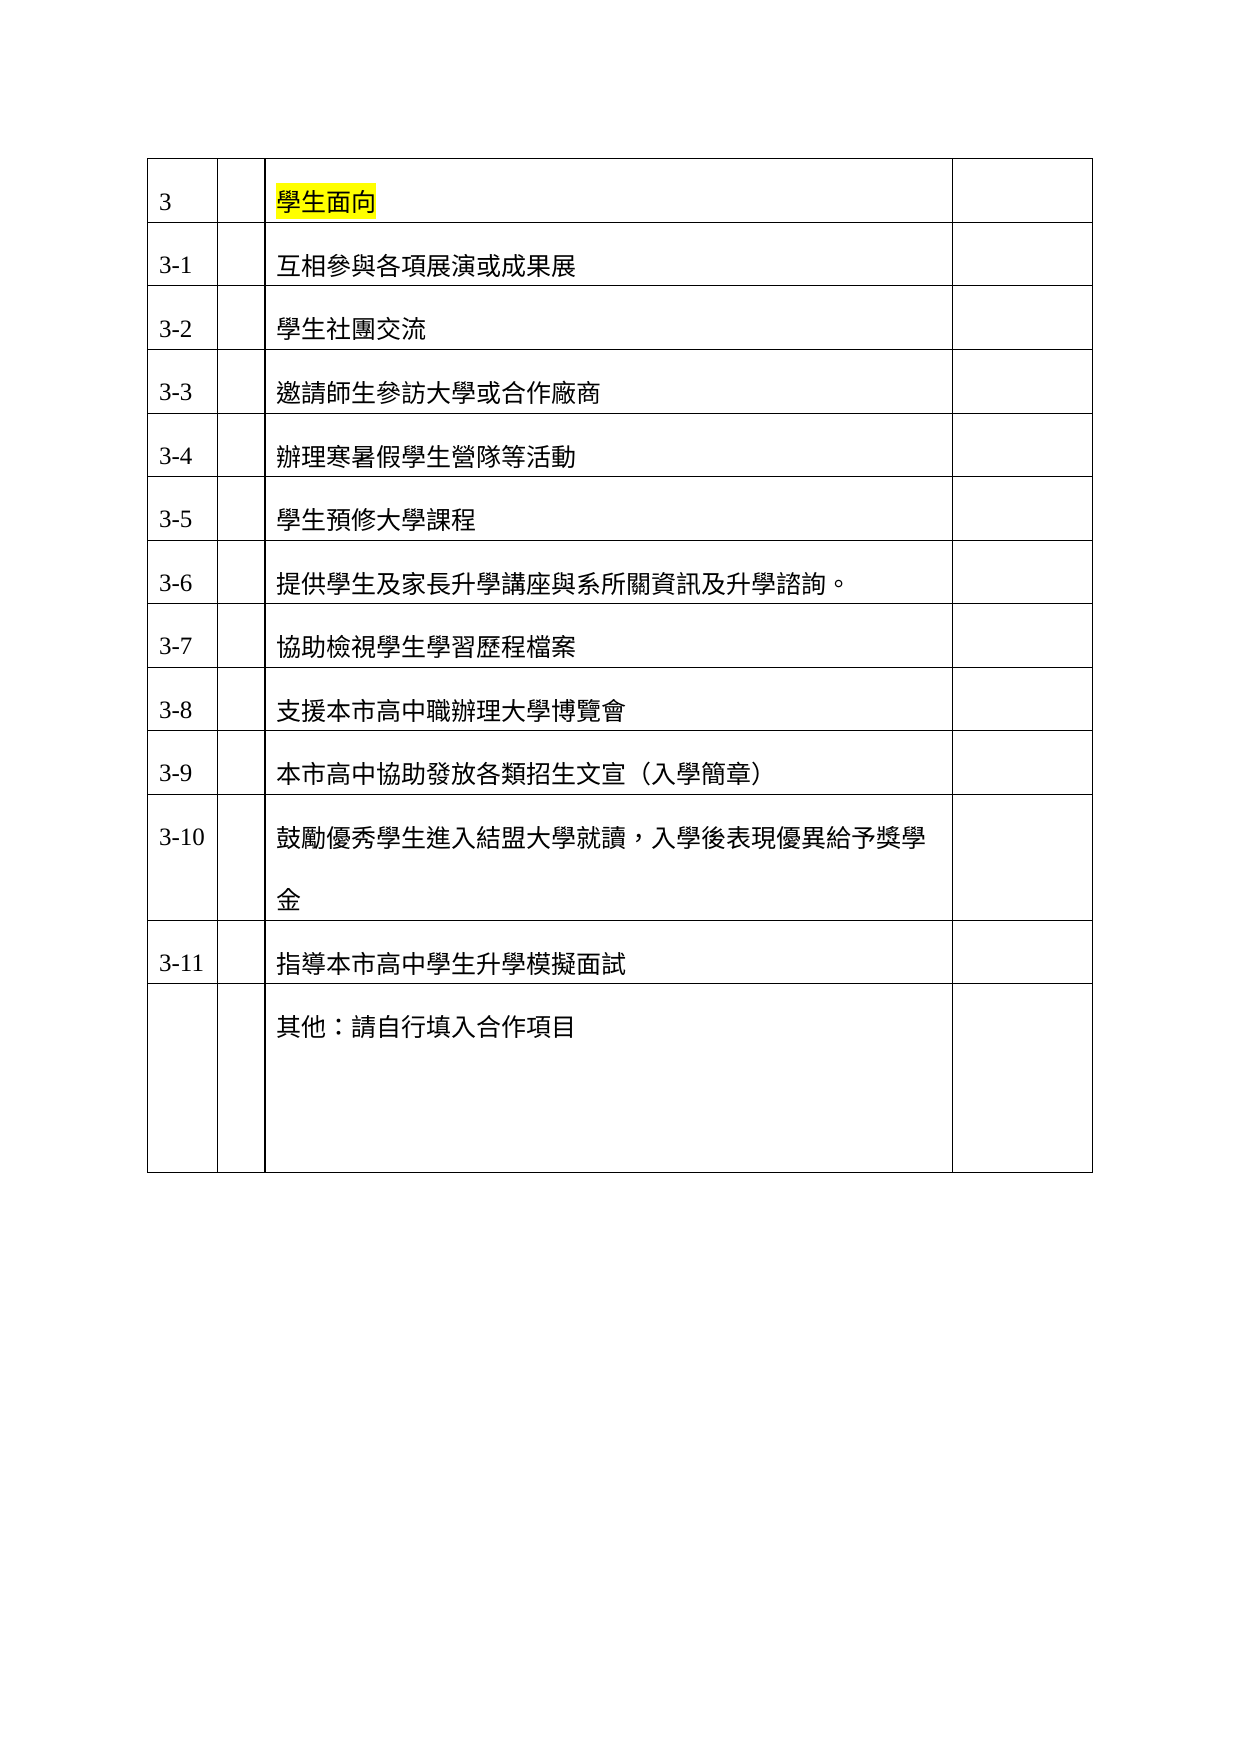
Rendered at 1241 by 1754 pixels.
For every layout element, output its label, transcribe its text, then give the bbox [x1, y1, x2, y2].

table_cell 邀請師生參訪大學或合作廠商 [266, 350, 952, 412]
table_cell 其他：請自行填入合作項目 [266, 984, 952, 1172]
table_cell [218, 921, 264, 983]
table_cell [953, 921, 1092, 983]
table_cell 支援本市高中職辦理大學博覽會 [266, 668, 952, 730]
table_cell 3-7 [148, 604, 217, 667]
table_cell [218, 223, 264, 285]
table_cell 提供學生及家長升學講座與系所關資訊及升學諮詢。 [266, 541, 952, 603]
table_cell 3-6 [148, 541, 217, 603]
table_cell 3-5 [148, 477, 217, 539]
table_cell 3-3 [148, 350, 217, 412]
table_cell [218, 541, 264, 603]
table_cell [953, 223, 1092, 285]
table_cell [953, 668, 1092, 730]
table_cell 本市高中協助發放各類招生文宣（入學簡章） [266, 731, 952, 794]
table_cell 學生預修大學課程 [266, 477, 952, 539]
table_cell [953, 159, 1092, 222]
table_cell [953, 286, 1092, 349]
table_cell [148, 984, 217, 1172]
table_cell [218, 731, 264, 794]
table_cell [218, 668, 264, 730]
table_cell 互相參與各項展演或成果展 [266, 223, 952, 285]
table_cell [953, 731, 1092, 794]
table_cell [218, 604, 264, 667]
table_cell 辦理寒暑假學生營隊等活動 [266, 414, 952, 476]
table_cell 3 [148, 159, 217, 222]
table_cell 3-1 [148, 223, 217, 285]
table_cell 鼓勵優秀學生進入結盟大學就讀，入學後表現優異給予獎學金 [266, 795, 952, 920]
table_cell [953, 414, 1092, 476]
table_cell 協助檢視學生學習歷程檔案 [266, 604, 952, 667]
table_cell 3-2 [148, 286, 217, 349]
table_cell 學生社團交流 [266, 286, 952, 349]
table_cell [218, 350, 264, 412]
table_cell 3-9 [148, 731, 217, 794]
table_cell 3-11 [148, 921, 217, 983]
table_cell [218, 286, 264, 349]
table_cell 3-4 [148, 414, 217, 476]
table_cell [953, 795, 1092, 920]
table_cell [953, 477, 1092, 539]
table_cell [218, 984, 264, 1172]
table_cell [218, 477, 264, 539]
table_cell [218, 159, 264, 222]
table_cell [953, 604, 1092, 667]
table_cell 學生面向 [266, 159, 952, 222]
table_cell 3-10 [148, 795, 217, 920]
table_cell 指導本市高中學生升學模擬面試 [266, 921, 952, 983]
table_cell [218, 414, 264, 476]
table_cell 3-8 [148, 668, 217, 730]
table_cell [953, 541, 1092, 603]
table_cell [953, 350, 1092, 412]
table_cell [218, 795, 264, 920]
table_cell [953, 984, 1092, 1172]
